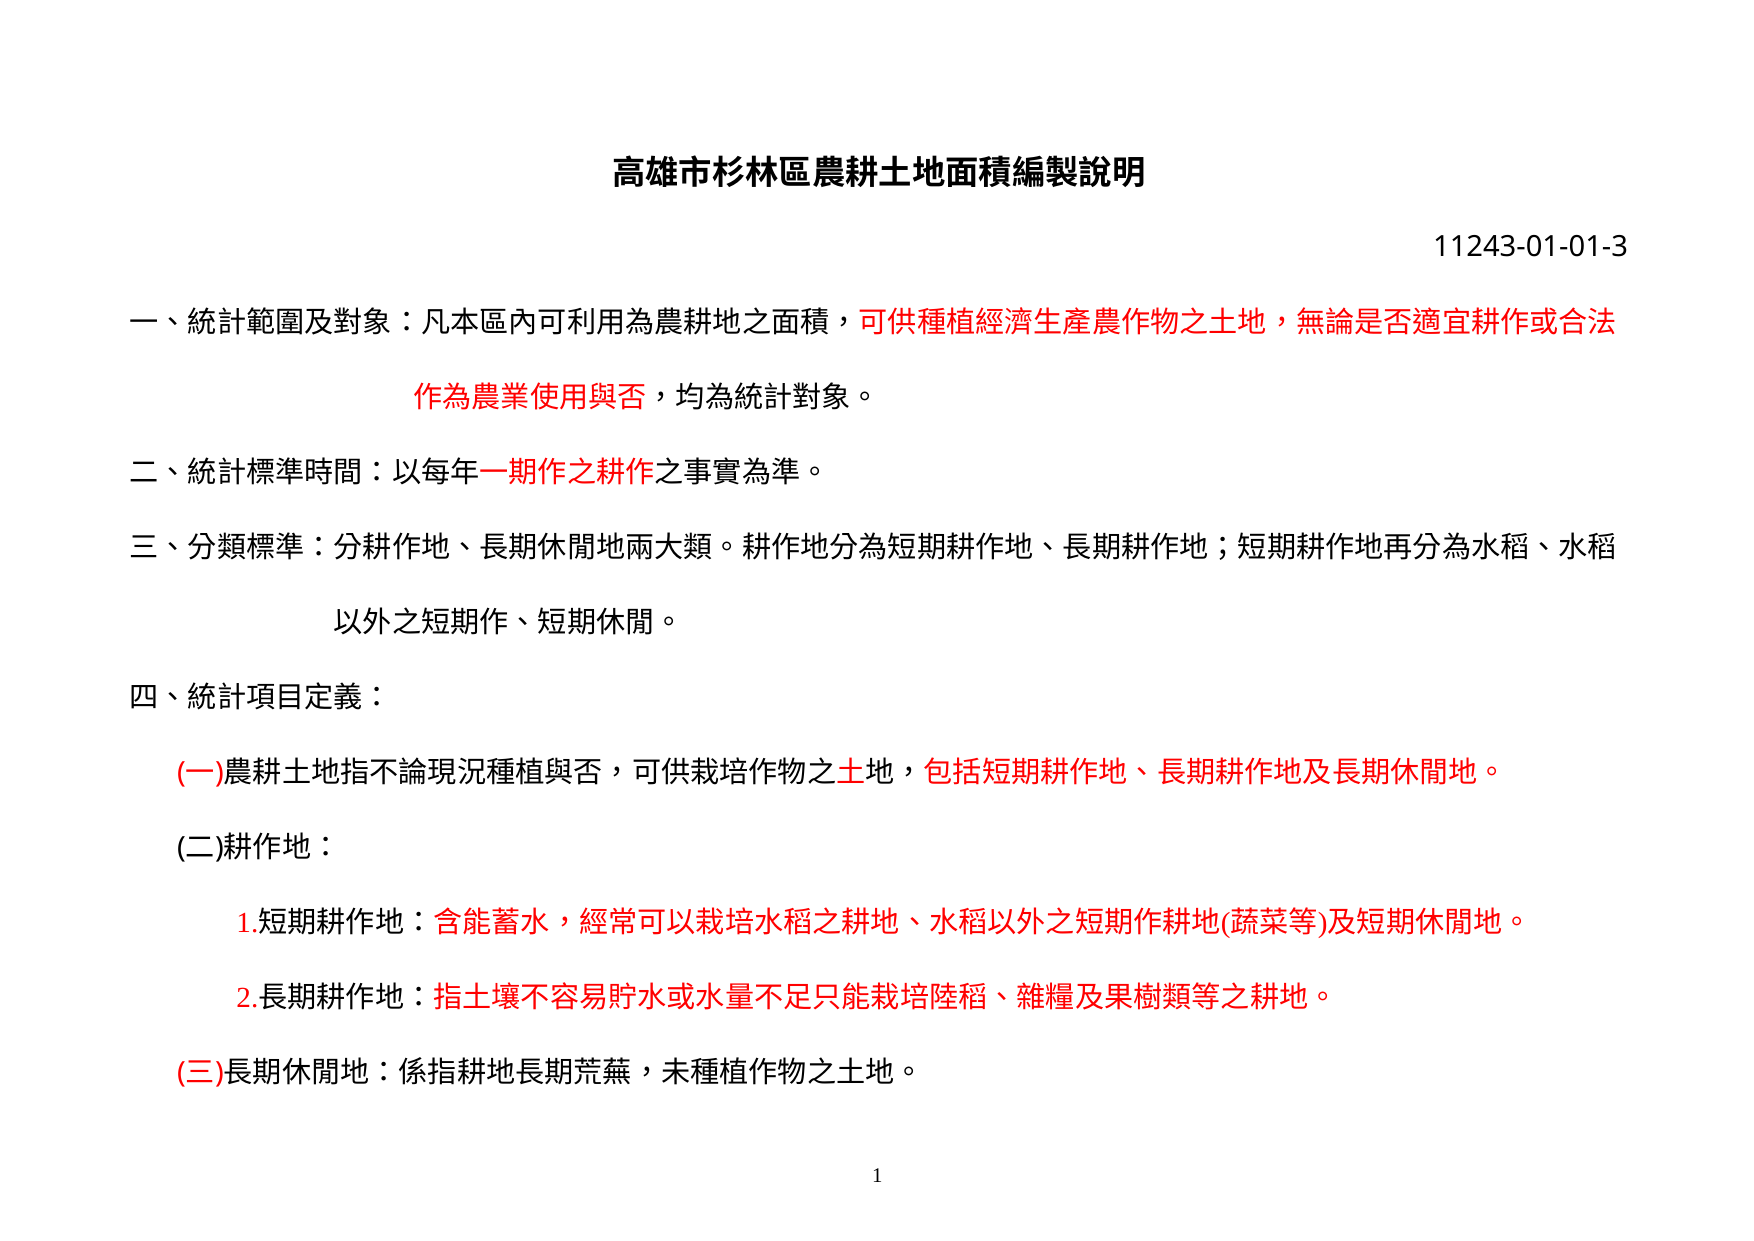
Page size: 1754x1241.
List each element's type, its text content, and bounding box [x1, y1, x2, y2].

table_header 高雄市杉林區農耕土地面積編製說明 [118, 133, 1639, 208]
table_cell 四、統計項目定義： [118, 658, 1639, 733]
table_cell 11243-01-01-3 [118, 208, 1639, 283]
table_cell (一)農耕土地指不論現況種植與否，可供栽培作物之土地，包括短期耕作地、長期耕作地及長期休閒地。 [118, 733, 1639, 808]
table_cell 一、統計範圍及對象：凡本區內可利用為農耕地之面積，可供種植經濟生產農作物之土地，無論是否適宜耕作或合法作為農業使用與否，均為統計對象。 [118, 283, 1639, 433]
table_cell 二、統計標準時間：以每年一期作之耕作之事實為準。 [118, 433, 1639, 508]
table_cell 1.短期耕作地：含能蓄水，經常可以栽培水稻之耕地、水稻以外之短期作耕地(蔬菜等)及短期休閒地。 [118, 883, 1639, 958]
table_cell (三)長期休閒地：係指耕地長期荒蕪，未種植作物之土地。 [118, 1033, 1639, 1108]
table_cell 2.長期耕作地：指土壤不容易貯水或水量不足只能栽培陸稻、雜糧及果樹類等之耕地。 [118, 958, 1639, 1033]
table_cell 三、分類標準：分耕作地、長期休閒地兩大類。耕作地分為短期耕作地、長期耕作地；短期耕作地再分為水稻、水稻 以外之短期作、短期休閒。 [118, 508, 1639, 658]
table_cell (二)耕作地： [118, 808, 1639, 883]
